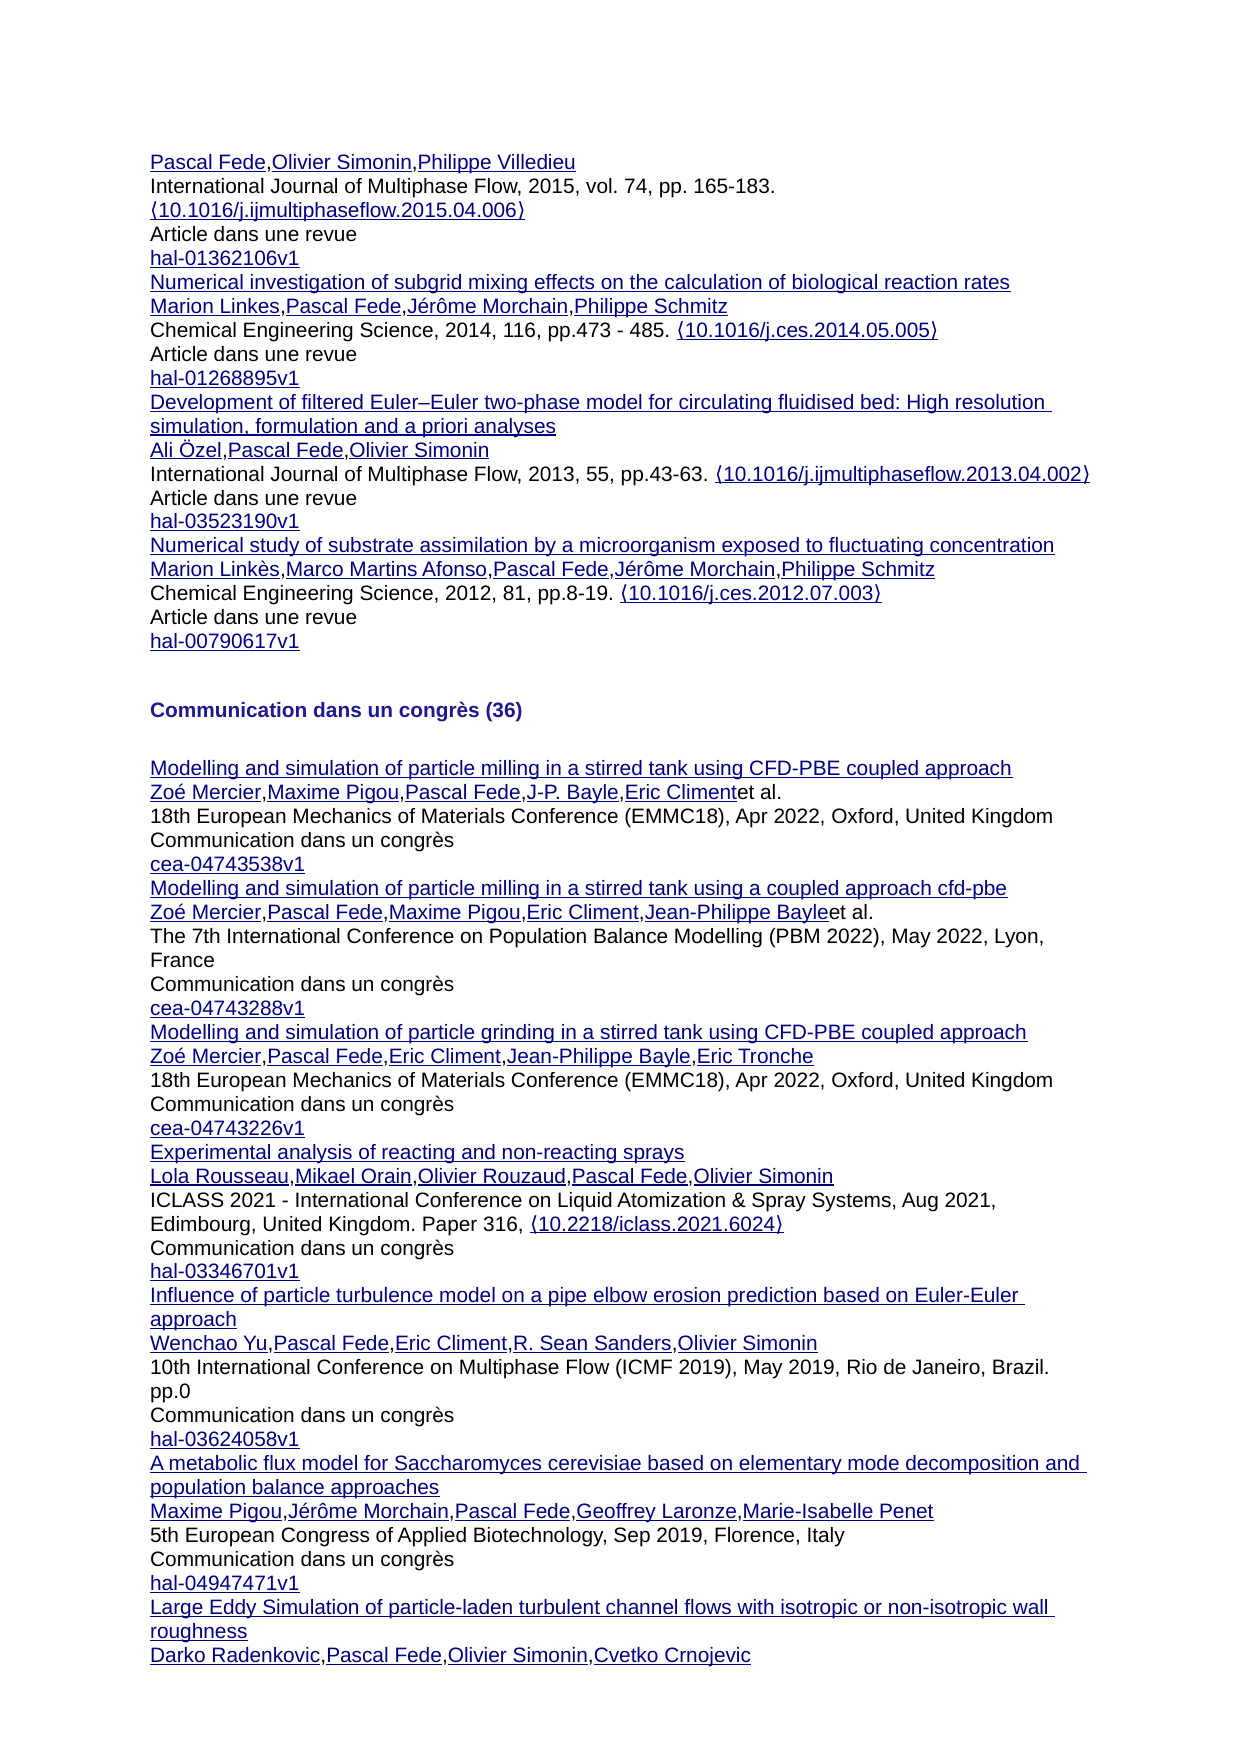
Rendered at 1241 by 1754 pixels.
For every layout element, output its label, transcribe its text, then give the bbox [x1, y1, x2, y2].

table_cell Numerical investigation of subgrid mixing effects on the calculation of biological reaction rates Marion Linkes,Pascal Fede,Jérôme Morchain,Philippe Schmitz Chemical Engineering Science, 2014, 116, pp.473 - 485. ⟨10.1016/j.ces.2014.05.005⟩ Article dans une revue hal-01268895v1 [150, 270, 1090, 389]
table_cell Experimental analysis of reacting and non-reacting sprays Lola Rousseau,Mikael Orain,Olivier Rouzaud,Pascal Fede,Olivier Simonin ICLASS 2021 - International Conference on Liquid Atomization & Spray Systems, Aug 2021, Edimbourg, United Kingdom. Paper 316, ⟨10.2218/iclass.2021.6024⟩ Communication dans un congrès hal-03346701v1 [150, 1140, 1090, 1283]
table_cell Influence of particle turbulence model on a pipe elbow erosion prediction based on Euler-Euler approach Wenchao Yu,Pascal Fede,Eric Climent,R. Sean Sanders,Olivier Simonin 10th International Conference on Multiphase Flow (ICMF 2019), May 2019, Rio de Janeiro, Brazil. pp.0 Communication dans un congrès hal-03624058v1 [150, 1283, 1090, 1451]
table_cell Large Eddy Simulation of particle-laden turbulent channel flows with isotropic or non-isotropic wall roughness Darko Radenkovic,Pascal Fede,Olivier Simonin,Cvetko Crnojevic [150, 1595, 1090, 1667]
table_header Modelling and simulation of particle milling in a stirred tank using CFD-PBE coupled approach Zoé Mercier,Maxime Pigou,Pascal Fede,J-P. Bayle,Eric Climentet al. 18th European Mechanics of Materials Conference (EMMC18), Apr 2022, Oxford, United Kingdom Communication dans un congrès cea-04743538v1 [150, 756, 1090, 876]
table_cell Numerical study of substrate assimilation by a microorganism exposed to fluctuating concentration Marion Linkès,Marco Martins Afonso,Pascal Fede,Jérôme Morchain,Philippe Schmitz Chemical Engineering Science, 2012, 81, pp.8-19. ⟨10.1016/j.ces.2012.07.003⟩ Article dans une revue hal-00790617v1 [150, 533, 1090, 653]
subtitle Communication dans un congrès (36) [150, 698, 1090, 722]
table_cell Modelling and simulation of particle milling in a stirred tank using a coupled approach cfd-pbe Zoé Mercier,Pascal Fede,Maxime Pigou,Eric Climent,Jean-Philippe Bayleet al. The 7th International Conference on Population Balance Modelling (PBM 2022), May 2022, Lyon, France Communication dans un congrès cea-04743288v1 [150, 876, 1090, 1020]
table_cell Modelling and simulation of particle grinding in a stirred tank using CFD-PBE coupled approach Zoé Mercier,Pascal Fede,Eric Climent,Jean-Philippe Bayle,Eric Tronche 18th European Mechanics of Materials Conference (EMMC18), Apr 2022, Oxford, United Kingdom Communication dans un congrès cea-04743226v1 [150, 1020, 1090, 1139]
table_cell Pascal Fede,Olivier Simonin,Philippe Villedieu International Journal of Multiphase Flow, 2015, vol. 74, pp. 165-183. ⟨10.1016/j.ijmultiphaseflow.2015.04.006⟩ Article dans une revue hal-01362106v1 [150, 150, 1090, 270]
table_cell A metabolic flux model for Saccharomyces cerevisiae based on elementary mode decomposition and population balance approaches Maxime Pigou,Jérôme Morchain,Pascal Fede,Geoffrey Laronze,Marie-Isabelle Penet 5th European Congress of Applied Biotechnology, Sep 2019, Florence, Italy Communication dans un congrès hal-04947471v1 [150, 1451, 1090, 1595]
table_cell Development of filtered Euler–Euler two-phase model for circulating fluidised bed: High resolution simulation, formulation and a priori analyses Ali Özel,Pascal Fede,Olivier Simonin International Journal of Multiphase Flow, 2013, 55, pp.43-63. ⟨10.1016/j.ijmultiphaseflow.2013.04.002⟩ Article dans une revue hal-03523190v1 [150, 390, 1090, 533]
